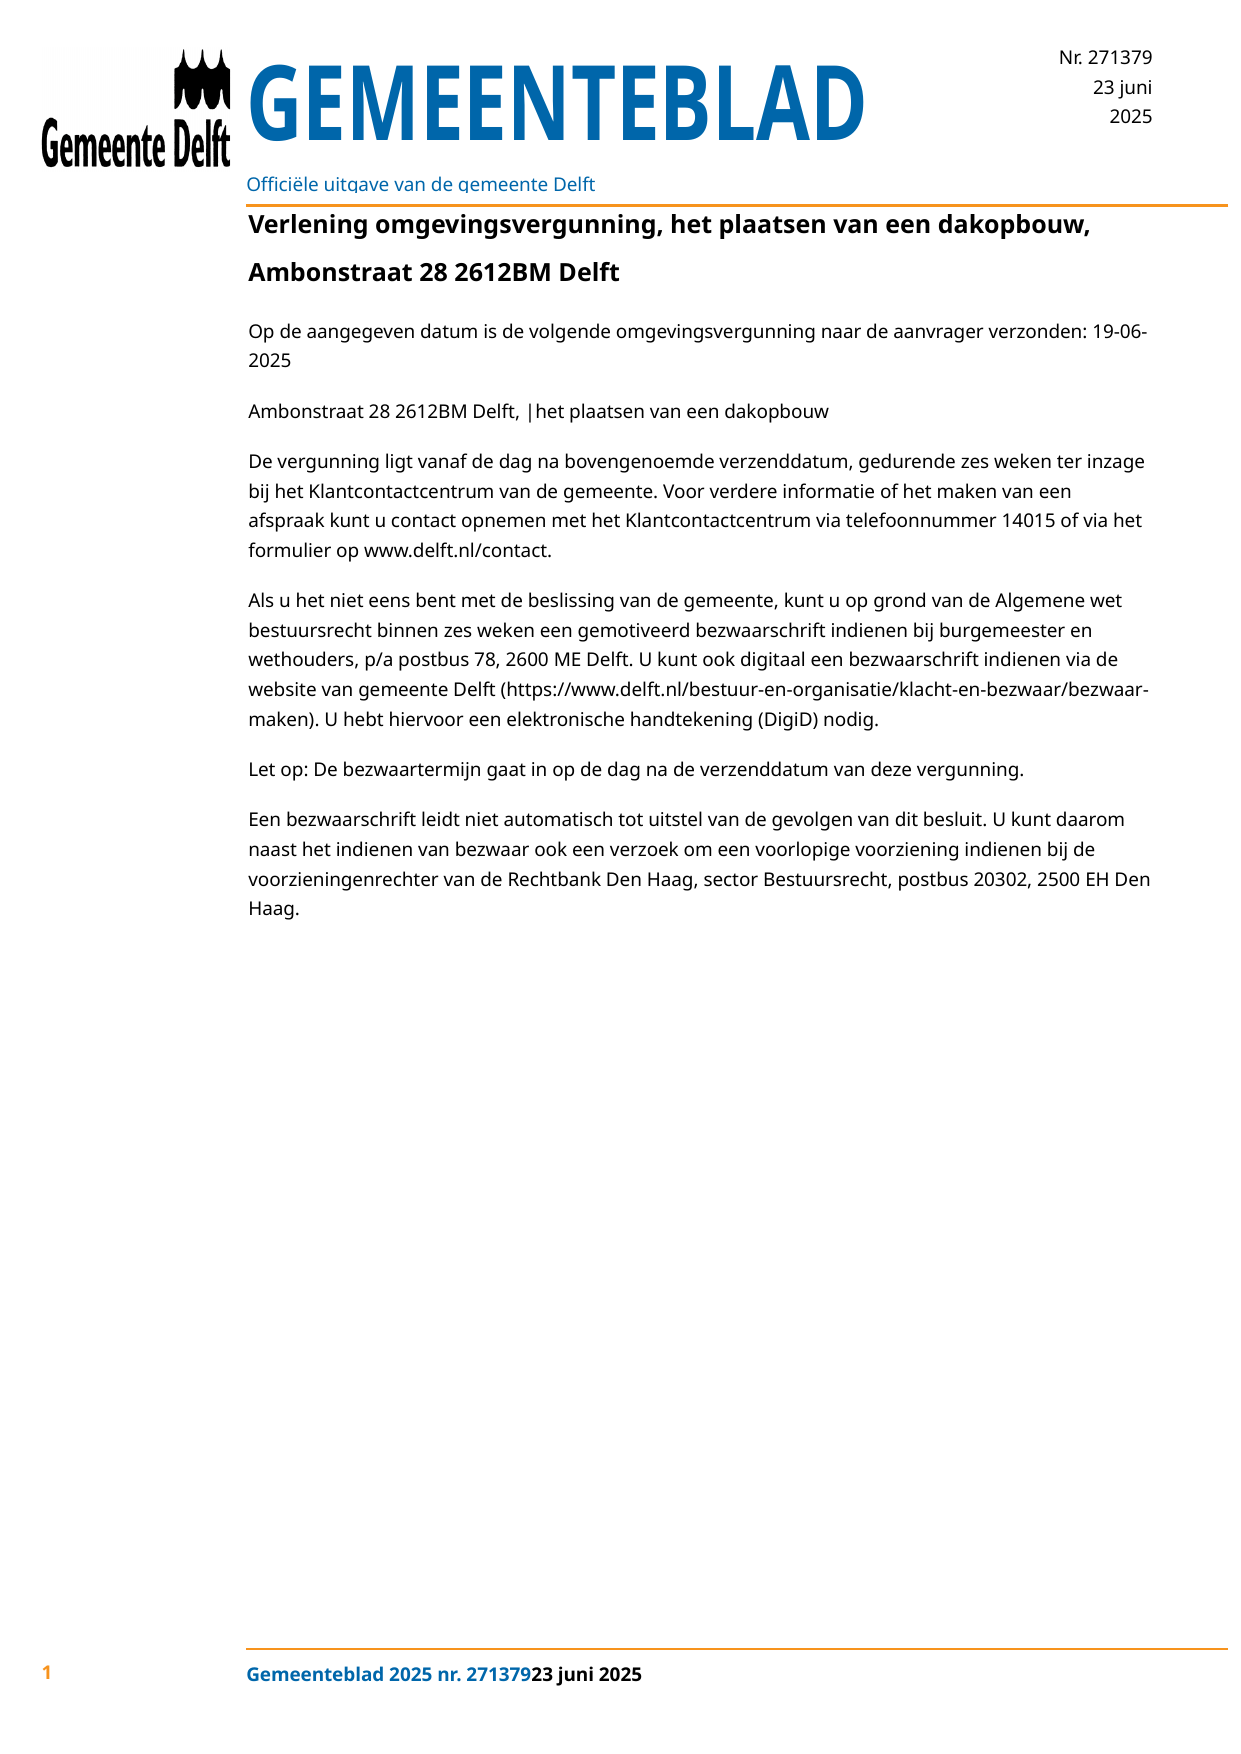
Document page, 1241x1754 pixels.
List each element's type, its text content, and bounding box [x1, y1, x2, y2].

text Als u het niet eens bent met de beslissing van de gemeente, kunt u op grond van de Algemene wet bestuursrecht binnen zes weken een gemotiveerd bezwaarschrift indienen bij burgemeester en wethouders, p/a postbus 78, 2600 ME Delft. U kunt ook digitaal een bezwaarschrift indienen via de website van gemeente Delft (https://www.delft.nl/bestuur-en-organisatie/klacht-en-bezwaar/bezwaar-maken). U hebt hiervoor een elektronische handtekening (DigiD) nodig. [248, 587, 1152, 732]
text De vergunning ligt vanaf de dag na bovengenoemde verzenddatum, gedurende zes weken ter inzage bij het Klantcontactcentrum van de gemeente. Voor verdere informatie of het maken van een afspraak kunt u contact opnemen met het Klantcontactcentrum via telefoonnummer 14015 of via het formulier op www.delft.nl/contact. [248, 448, 1152, 563]
text Een bezwaarschrift leidt niet automatisch tot uitstel van de gevolgen van dit besluit. U kunt daarom naast het indienen van bezwaar ook een verzoek om een voorlopige voorziening indienen bij de voorzieningenrechter van de Rechtbank Den Haag, sector Bestuursrecht, postbus 20302, 2500 EH Den Haag. [248, 807, 1152, 921]
text Op de aangegeven datum is de volgende omgevingsvergunning naar de aanvrager verzonden: 19-06-2025 [248, 318, 1152, 373]
text Ambonstraat 28 2612BM Delft, |het plaatsen van een dakopbouw [248, 398, 1152, 424]
picture [41, 47, 231, 172]
text Verlening omgevingsvergunning, het plaatsen van een dakopbouw, Ambonstraat 28 2612BM Delft [248, 207, 1152, 288]
text Let op: De bezwaartermijn gaat in op de dag na de verzenddatum van deze vergunning. [248, 756, 1152, 782]
